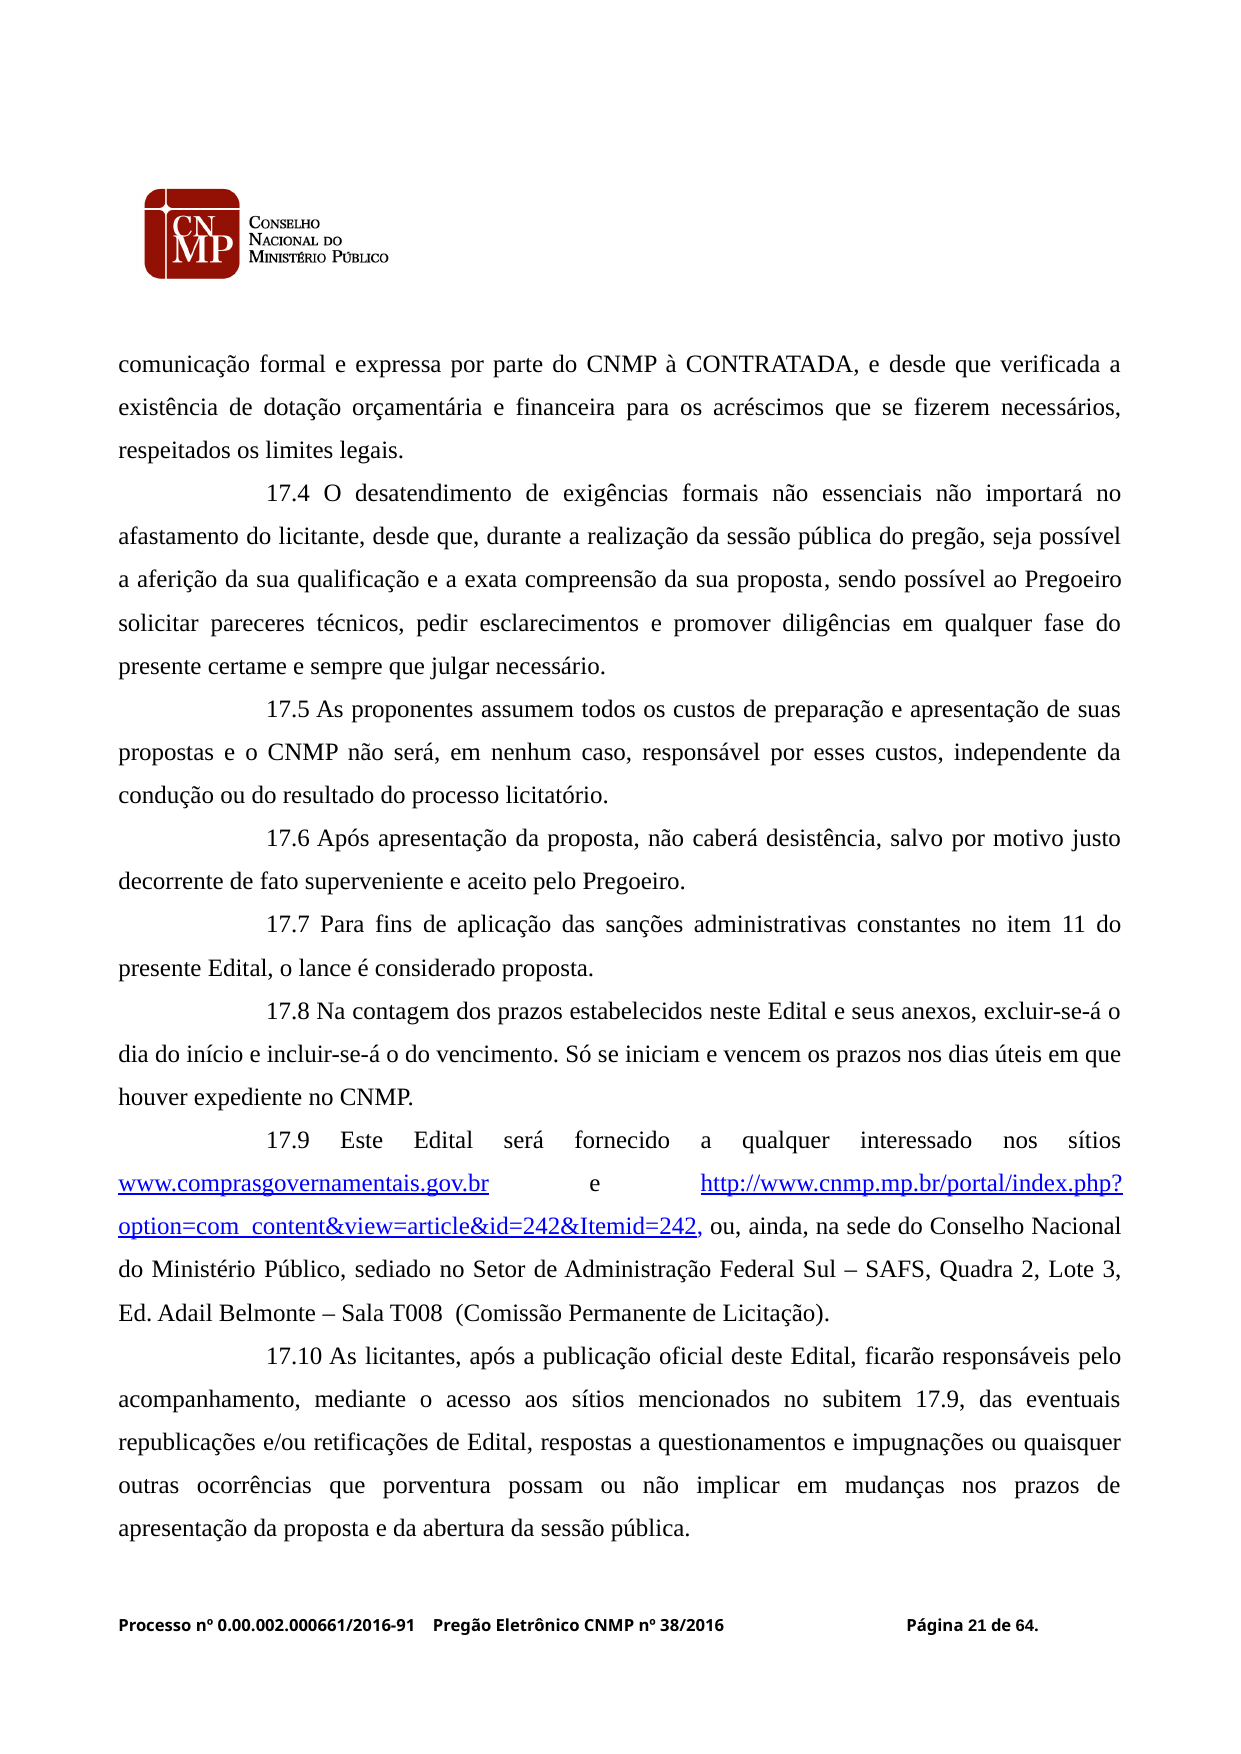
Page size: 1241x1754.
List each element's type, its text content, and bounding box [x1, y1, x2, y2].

text 17.7 Para fins de aplicação das sanções administrativas constantes no item 11 do presente Edital, o lance é considerado proposta. [118, 909, 1122, 981]
text 17.10 As licitantes, após a publicação oficial deste Edital, ficarão responsáveis pelo acompanhamento, mediante o acesso aos sítios mencionados no subitem 17.9, das eventuais republicações e/ou retificações de Edital, respostas a questionamentos e impugnações ou quaisquer outras ocorrências que porventura possam ou não implicar em mudanças nos prazos de apresentação da proposta e da abertura da sessão pública. [118, 1341, 1122, 1542]
text 17.5 As proponentes assumem todos os custos de preparação e apresentação de suas propostas e o CNMP não será, em nenhum caso, responsável por esses custos, independente da condução ou do resultado do processo licitatório. [118, 694, 1122, 809]
text 17.8 Na contagem dos prazos estabelecidos neste Edital e seus anexos, excluir-se-á o dia do início e incluir-se-á o do vencimento. Só se iniciam e vencem os prazos nos dias úteis em que houver expediente no CNMP. [118, 996, 1122, 1111]
text 17.4 O desatendimento de exigências formais não essenciais não importará no afastamento do licitante, desde que, durante a realização da sessão pública do pregão, seja possível a aferição da sua qualificação e a exata compreensão da sua proposta, sendo possível ao Pregoeiro solicitar pareceres técnicos, pedir esclarecimentos e promover diligências em qualquer fase do presente certame e sempre que julgar necessário. [118, 478, 1122, 679]
picture [128, 174, 398, 293]
text 17.9 Este Edital será fornecido a qualquer interessado nos sítios www.comprasgovernamentais.gov.br e http://www.cnmp.mp.br/portal/index.php?option=com_content&view=article&id=242&Itemid=242, ou, ainda, na sede do Conselho Nacional do Ministério Público, sediado no Setor de Administração Federal Sul – SAFS, Quadra 2, Lote 3, Ed. Adail Belmonte – Sala T008 (Comissão Permanente de Licitação). [118, 1125, 1122, 1326]
text 17.6 Após apresentação da proposta, não caberá desistência, salvo por motivo justo decorrente de fato superveniente e aceito pelo Pregoeiro. [118, 823, 1122, 895]
text comunicação formal e expressa por parte do CNMP à CONTRATADA, e desde que verificada a existência de dotação orçamentária e financeira para os acréscimos que se fizerem necessários, respeitados os limites legais. [118, 349, 1122, 464]
